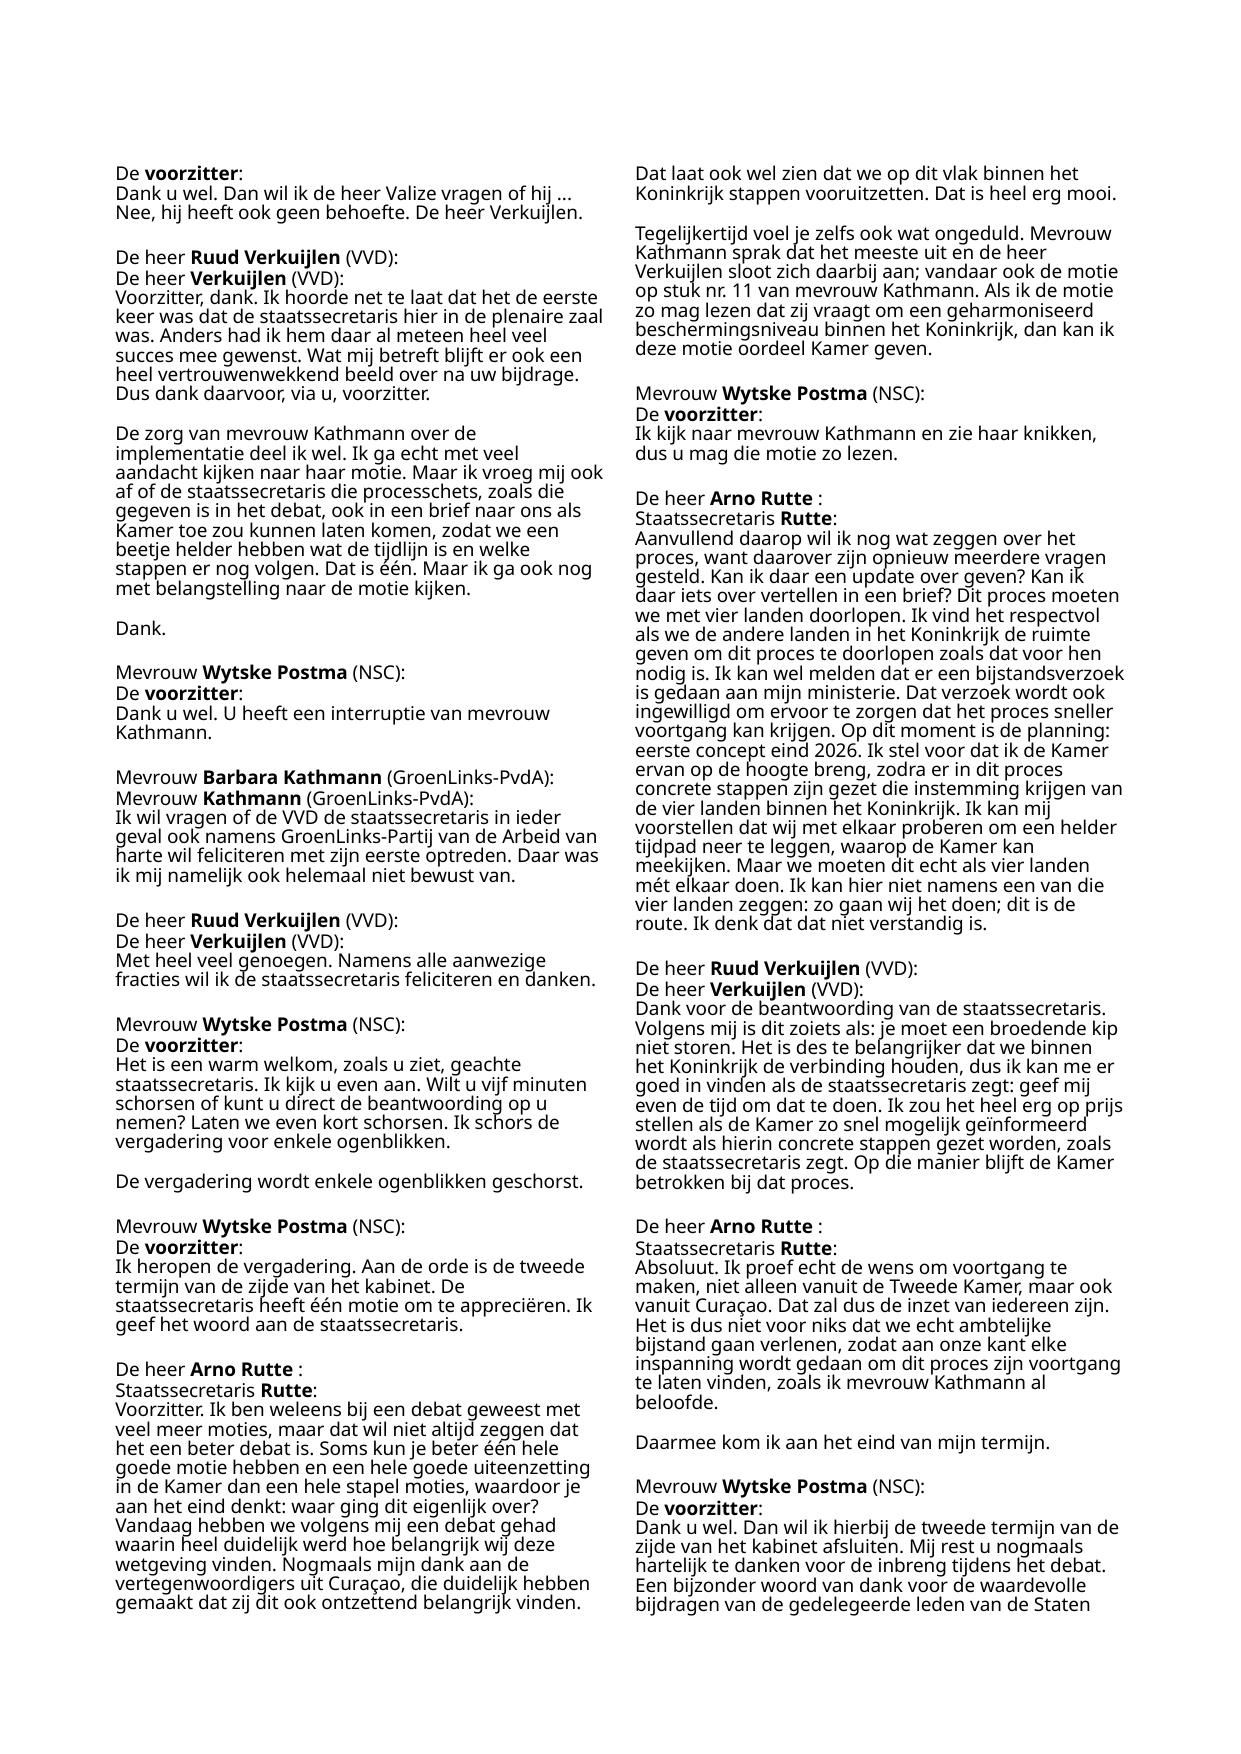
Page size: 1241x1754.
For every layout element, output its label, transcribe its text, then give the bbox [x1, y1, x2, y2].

text De heer Verkuijlen (VVD): [115, 270, 605, 289]
text De heer Arno Rutte : [115, 1356, 605, 1382]
text Dank. [115, 619, 605, 639]
text De heer Ruud Verkuijlen (VVD): [115, 907, 605, 933]
text Dat laat ook wel zien dat we op dit vlak binnen het Koninkrijk stappen vooruitzetten. Dat is heel erg mooi. [635, 165, 1125, 204]
text Mevrouw Kathmann (GroenLinks-PvdA): [115, 790, 605, 809]
text Met heel veel genoegen. Namens alle aanwezige fracties wil ik de staatssecretaris feliciteren en danken. [115, 952, 605, 990]
text Mevrouw Wytske Postma (NSC): [115, 659, 605, 685]
text De heer Ruud Verkuijlen (VVD): [115, 244, 605, 270]
text De voorzitter: [115, 165, 605, 184]
text Absoluut. Ik proef echt de wens om voortgang te maken, niet alleen vanuit de Tweede Kamer, maar ook vanuit Curaçao. Dat zal dus de inzet van iedereen zijn. Het is dus niet voor niks dat we echt ambtelijke bijstand gaan verlenen, zodat aan onze kant elke inspanning wordt gedaan om dit proces zijn voortgang te laten vinden, zoals ik mevrouw Kathmann al beloofde. [635, 1259, 1125, 1413]
text Mevrouw Barbara Kathmann (GroenLinks-PvdA): [115, 764, 605, 790]
text De heer Verkuijlen (VVD): [115, 933, 605, 952]
text Staatssecretaris Rutte: [635, 510, 1125, 530]
text Dank voor de beantwoording van de staatssecretaris. Volgens mij is dit zoiets als: je moet een broedende kip niet storen. Het is des te belangrijker dat we binnen het Koninkrijk de verbinding houden, dus ik kan me er goed in vinden als de staatssecretaris zegt: geef mij even de tijd om dat te doen. Ik zou het heel erg op prijs stellen als de Kamer zo snel mogelijk geïnformeerd wordt als hierin concrete stappen gezet worden, zoals de staatssecretaris zegt. Op die manier blijft de Kamer betrokken bij dat proces. [635, 1000, 1125, 1193]
text De voorzitter: [635, 406, 1125, 425]
text Voorzitter. Ik ben weleens bij een debat geweest met veel meer moties, maar dat wil niet altijd zeggen dat het een beter debat is. Soms kun je beter één hele goede motie hebben en een hele goede uiteenzetting in de Kamer dan een hele stapel moties, waardoor je aan het eind denkt: waar ging dit eigenlijk over? Vandaag hebben we volgens mij een debat gehad waarin heel duidelijk werd hoe belangrijk wij deze wetgeving vinden. Nogmaals mijn dank aan de vertegenwoordigers uit Curaçao, die duidelijk hebben gemaakt dat zij dit ook ontzettend belangrijk vinden. [115, 1401, 605, 1613]
text De voorzitter: [115, 685, 605, 704]
text De vergadering wordt enkele ogenblikken geschorst. [115, 1173, 605, 1193]
text De heer Verkuijlen (VVD): [635, 981, 1125, 1000]
text De heer Arno Rutte : [635, 1214, 1125, 1239]
text Aanvullend daarop wil ik nog wat zeggen over het proces, want daarover zijn opnieuw meerdere vragen gesteld. Kan ik daar een update over geven? Kan ik daar iets over vertellen in een brief? Dit proces moeten we met vier landen doorlopen. Ik vind het respectvol als we de andere landen in het Koninkrijk de ruimte geven om dit proces te doorlopen zoals dat voor hen nodig is. Ik kan wel melden dat er een bijstandsverzoek is gedaan aan mijn ministerie. Dat verzoek wordt ook ingewilligd om ervoor te zorgen dat het proces sneller voortgang kan krijgen. Op dit moment is de planning: eerste concept eind 2026. Ik stel voor dat ik de Kamer ervan op de hoogte breng, zodra er in dit proces concrete stappen zijn gezet die instemming krijgen van de vier landen binnen het Koninkrijk. Ik kan mij voorstellen dat wij met elkaar proberen om een helder tijdpad neer te leggen, waarop de Kamer kan meekijken. Maar we moeten dit echt als vier landen mét elkaar doen. Ik kan hier niet namens een van die vier landen zeggen: zo gaan wij het doen; dit is de route. Ik denk dat dat niet verstandig is. [635, 530, 1125, 934]
text Mevrouw Wytske Postma (NSC): [635, 380, 1125, 406]
text Mevrouw Wytske Postma (NSC): [635, 1474, 1125, 1499]
text De voorzitter: [115, 1037, 605, 1056]
text De voorzitter: [115, 1239, 605, 1258]
text Voorzitter, dank. Ik hoorde net te laat dat het de eerste keer was dat de staatssecretaris hier in de plenaire zaal was. Anders had ik hem daar al meteen heel veel succes mee gewenst. Wat mij betreft blijft er ook een heel vertrouwenwekkend beeld over na uw bijdrage. Dus dank daarvoor, via u, voorzitter. [115, 289, 605, 404]
text Tegelijkertijd voel je zelfs ook wat ongeduld. Mevrouw Kathmann sprak dat het meeste uit en de heer Verkuijlen sloot zich daarbij aan; vandaar ook de motie op stuk nr. 11 van mevrouw Kathmann. Als ik de motie zo mag lezen dat zij vraagt om een geharmoniseerd beschermingsniveau binnen het Koninkrijk, dan kan ik deze motie oordeel Kamer geven. [635, 224, 1125, 359]
text Het is een warm welkom, zoals u ziet, geachte staatssecretaris. Ik kijk u even aan. Wilt u vijf minuten schorsen of kunt u direct de beantwoording op u nemen? Laten we even kort schorsen. Ik schors de vergadering voor enkele ogenblikken. [115, 1056, 605, 1153]
text Ik kijk naar mevrouw Kathmann en zie haar knikken, dus u mag die motie zo lezen. [635, 425, 1125, 464]
text De voorzitter: [635, 1499, 1125, 1519]
text Daarmee kom ik aan het eind van mijn termijn. [635, 1434, 1125, 1453]
text Staatssecretaris Rutte: [115, 1382, 605, 1401]
text De heer Ruud Verkuijlen (VVD): [635, 955, 1125, 981]
text De zorg van mevrouw Kathmann over de implementatie deel ik wel. Ik ga echt met veel aandacht kijken naar haar motie. Maar ik vroeg mij ook af of de staatssecretaris die processchets, zoals die gegeven is in het debat, ook in een brief naar ons als Kamer toe zou kunnen laten komen, zodat we een beetje helder hebben wat de tijdlijn is en welke stappen er nog volgen. Dat is één. Maar ik ga ook nog met belangstelling naar de motie kijken. [115, 425, 605, 599]
text Ik heropen de vergadering. Aan de orde is de tweede termijn van de zijde van het kabinet. De staatssecretaris heeft één motie om te appreciëren. Ik geef het woord aan de staatssecretaris. [115, 1258, 605, 1336]
text Dank u wel. Dan wil ik hierbij de tweede termijn van de zijde van het kabinet afsluiten. Mij rest u nogmaals hartelijk te danken voor de inbreng tijdens het debat. Een bijzonder woord van dank voor de waardevolle bijdragen van de gedelegeerde leden van de Staten [635, 1519, 1125, 1615]
text Dank u wel. Dan wil ik de heer Valize vragen of hij ... Nee, hij heeft ook geen behoefte. De heer Verkuijlen. [115, 184, 605, 223]
text Mevrouw Wytske Postma (NSC): [115, 1011, 605, 1037]
text Staatssecretaris Rutte: [635, 1239, 1125, 1259]
text Dank u wel. U heeft een interruptie van mevrouw Kathmann. [115, 704, 605, 743]
text Mevrouw Wytske Postma (NSC): [115, 1213, 605, 1239]
text Ik wil vragen of de VVD de staatssecretaris in ieder geval ook namens GroenLinks-Partij van de Arbeid van harte wil feliciteren met zijn eerste optreden. Daar was ik mij namelijk ook helemaal niet bewust van. [115, 809, 605, 886]
text De heer Arno Rutte : [635, 485, 1125, 510]
